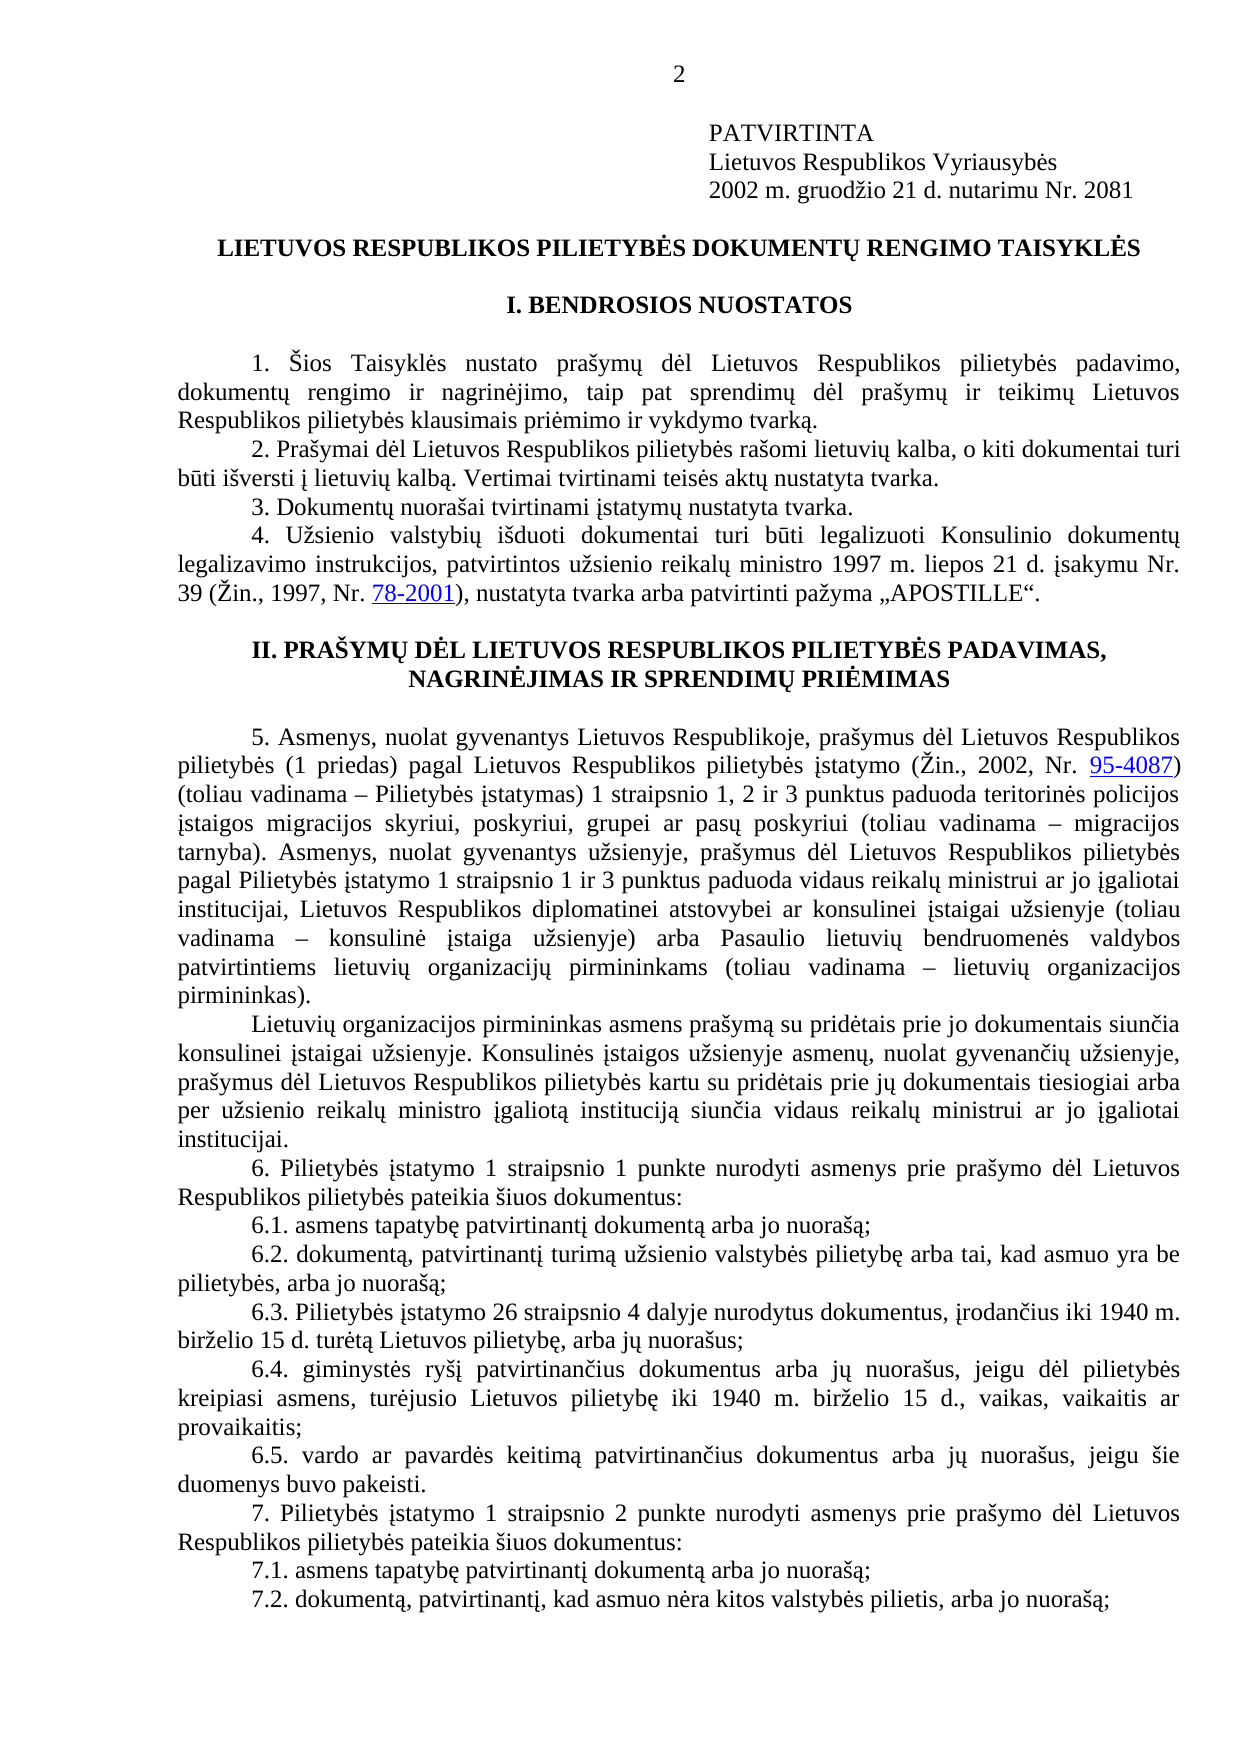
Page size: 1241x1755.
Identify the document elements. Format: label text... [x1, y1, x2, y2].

text 6.1. asmens tapatybę patvirtinantį dokumentą arba jo nuorašą; [177, 1211, 1181, 1239]
text Lietuvių organizacijos pirmininkas asmens prašymą su pridėtais prie jo dokumentais siunčia konsulinei įstaigai užsienyje. Konsulinės įstaigos užsienyje asmenų, nuolat gyvenančių užsienyje, prašymus dėl Lietuvos Respublikos pilietybės kartu su pridėtais prie jų dokumentais tiesiogiai arba per užsienio reikalų ministro įgaliotą instituciją siunčia vidaus reikalų ministrui ar jo įgaliotai institucijai. [177, 1009, 1181, 1153]
text 6.5. vardo ar pavardės keitimą patvirtinančius dokumentus arba jų nuorašus, jeigu šie duomenys buvo pakeisti. [177, 1441, 1181, 1498]
text 2002 m. gruodžio 21 d. nutarimu Nr. 2081 [177, 176, 1181, 204]
text 2. Prašymai dėl Lietuvos Respublikos pilietybės rašomi lietuvių kalba, o kiti dokumentai turi būti išversti į lietuvių kalbą. Vertimai tvirtinami teisės aktų nustatyta tvarka. [177, 434, 1181, 492]
text 4. Užsienio valstybių išduoti dokumentai turi būti legalizuoti Konsulinio dokumentų legalizavimo instrukcijos, patvirtintos užsienio reikalų ministro 1997 m. liepos 21 d. įsakymu Nr. 39 (Žin., 1997, Nr. 78-2001), nustatyta tvarka arba patvirtinti pažyma „APOSTILLE“. [177, 521, 1181, 607]
text LIETUVOS RESPUBLIKOS PILIETYBĖS DOKUMENTŲ RENGIMO TAISYKLĖS [177, 233, 1181, 262]
text 7.2. dokumentą, patvirtinantį, kad asmuo nėra kitos valstybės pilietis, arba jo nuorašą; [177, 1584, 1181, 1613]
text II. PRAŠYMŲ DĖL LIETUVOS RESPUBLIKOS PILIETYBĖS PADAVIMAS, NAGRINĖJIMAS IR SPRENDIMŲ PRIĖMIMAS [177, 636, 1181, 693]
text 1. Šios Taisyklės nustato prašymų dėl Lietuvos Respublikos pilietybės padavimo, dokumentų rengimo ir nagrinėjimo, taip pat sprendimų dėl prašymų ir teikimų Lietuvos Respublikos pilietybės klausimais priėmimo ir vykdymo tvarką. [177, 348, 1181, 434]
text 5. Asmenys, nuolat gyvenantys Lietuvos Respublikoje, prašymus dėl Lietuvos Respublikos pilietybės (1 priedas) pagal Lietuvos Respublikos pilietybės įstatymo (Žin., 2002, Nr. 95-4087) (toliau vadinama – Pilietybės įstatymas) 1 straipsnio 1, 2 ir 3 punktus paduoda teritorinės policijos įstaigos migracijos skyriui, poskyriui, grupei ar pasų poskyriui (toliau vadinama – migracijos tarnyba). Asmenys, nuolat gyvenantys užsienyje, prašymus dėl Lietuvos Respublikos pilietybės pagal Pilietybės įstatymo 1 straipsnio 1 ir 3 punktus paduoda vidaus reikalų ministrui ar jo įgaliotai institucijai, Lietuvos Respublikos diplomatinei atstovybei ar konsulinei įstaigai užsienyje (toliau vadinama – konsulinė įstaiga užsienyje) arba Pasaulio lietuvių bendruomenės valdybos patvirtintiems lietuvių organizacijų pirmininkams (toliau vadinama – lietuvių organizacijos pirmininkas). [177, 722, 1181, 1009]
text 6.4. giminystės ryšį patvirtinančius dokumentus arba jų nuorašus, jeigu dėl pilietybės kreipiasi asmens, turėjusio Lietuvos pilietybę iki 1940 m. birželio 15 d., vaikas, vaikaitis ar provaikaitis; [177, 1354, 1181, 1441]
text I. BENDROSIOS NUOSTATOS [177, 291, 1181, 319]
text 6. Pilietybės įstatymo 1 straipsnio 1 punkte nurodyti asmenys prie prašymo dėl Lietuvos Respublikos pilietybės pateikia šiuos dokumentus: [177, 1153, 1181, 1211]
text 6.2. dokumentą, patvirtinantį turimą užsienio valstybės pilietybę arba tai, kad asmuo yra be pilietybės, arba jo nuorašą; [177, 1239, 1181, 1297]
text 6.3. Pilietybės įstatymo 26 straipsnio 4 dalyje nurodytus dokumentus, įrodančius iki 1940 m. birželio 15 d. turėtą Lietuvos pilietybę, arba jų nuorašus; [177, 1297, 1181, 1354]
text 3. Dokumentų nuorašai tvirtinami įstatymų nustatyta tvarka. [177, 492, 1181, 521]
text Lietuvos Respublikos Vyriausybės [177, 147, 1181, 176]
text 7.1. asmens tapatybę patvirtinantį dokumentą arba jo nuorašą; [177, 1556, 1181, 1584]
text PATVIRTINTA [177, 118, 1181, 147]
text 7. Pilietybės įstatymo 1 straipsnio 2 punkte nurodyti asmenys prie prašymo dėl Lietuvos Respublikos pilietybės pateikia šiuos dokumentus: [177, 1498, 1181, 1556]
